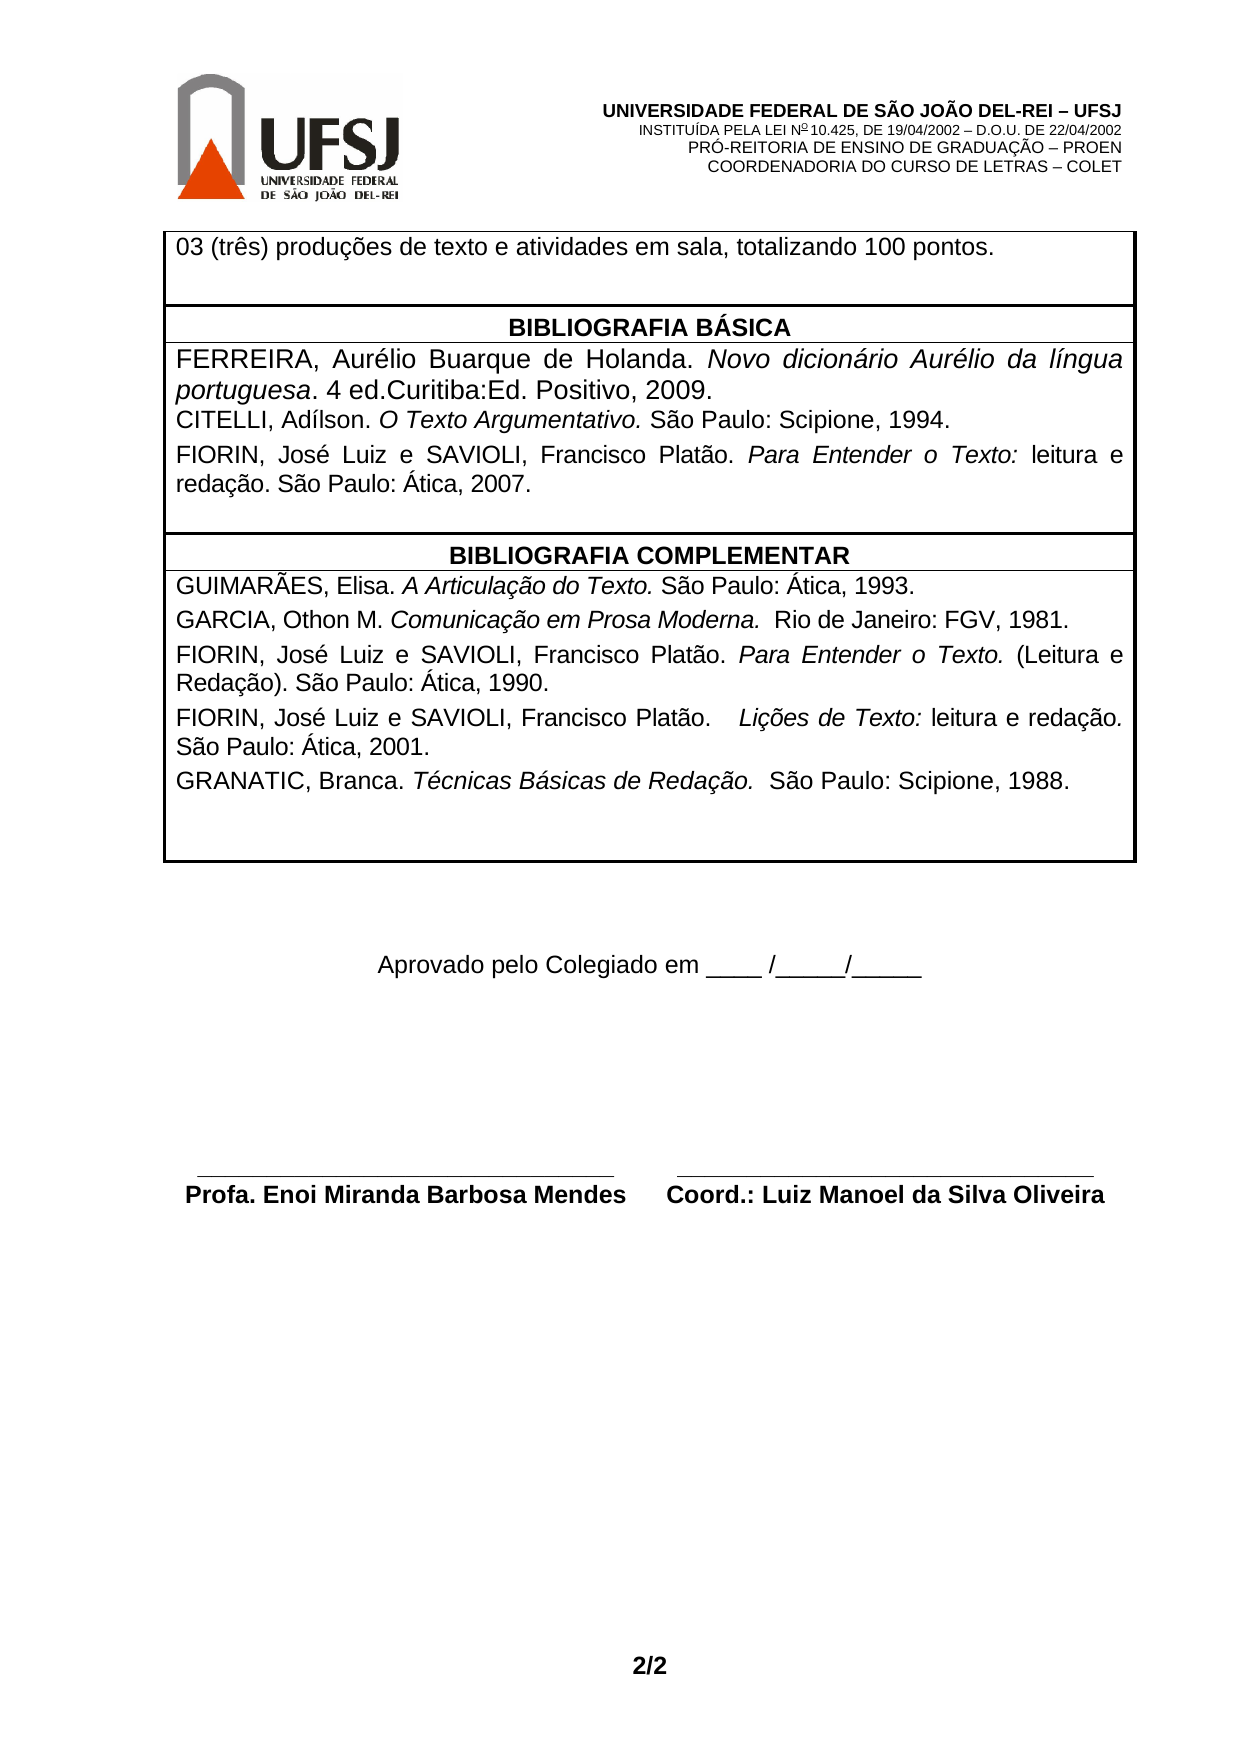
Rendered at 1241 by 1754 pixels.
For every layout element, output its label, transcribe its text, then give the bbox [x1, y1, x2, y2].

table_cell FERREIRA, Aurélio Buarque de Holanda. Novo dicionário Aurélio da língua portuguesa. 4 ed.Curitiba:Ed. Positivo, 2009. CITELLI, Adílson. O Texto Argumentativo. São Paulo: Scipione, 1994. FIORIN, José Luiz e SAVIOLI, Francisco Platão. Para Entender o Texto: leitura e redação. São Paulo: Ática, 2007. [166, 343, 1133, 532]
table_header ______________________________ Coord.: Luiz Manoel da Silva Oliveira [646, 1151, 1125, 1294]
text Aprovado pelo Colegiado em ____ /_____/_____ [177, 949, 1122, 978]
table_cell BIBLIOGRAFIA COMPLEMENTAR [166, 535, 1133, 570]
table_header ______________________________ Profa. Enoi Miranda Barbosa Mendes [166, 1151, 646, 1294]
table_cell BIBLIOGRAFIA BÁSICA [166, 307, 1133, 342]
table_cell 03 (três) produções de texto e atividades em sala, totalizando 100 pontos. [166, 232, 1133, 304]
table_cell GUIMARÃES, Elisa. A Articulação do Texto. São Paulo: Ática, 1993. GARCIA, Othon M. Comunicação em Prosa Moderna. Rio de Janeiro: FGV, 1981. FIORIN, José Luiz e SAVIOLI, Francisco Platão. Para Entender o Texto. (Leitura e Redação). São Paulo: Ática, 1990. FIORIN, José Luiz e SAVIOLI, Francisco Platão. Lições de Texto: leitura e redação. São Paulo: Ática, 2001. GRANATIC, Branca. Técnicas Básicas de Redação. São Paulo: Scipione, 1988. [166, 571, 1133, 860]
picture [177, 73, 403, 202]
